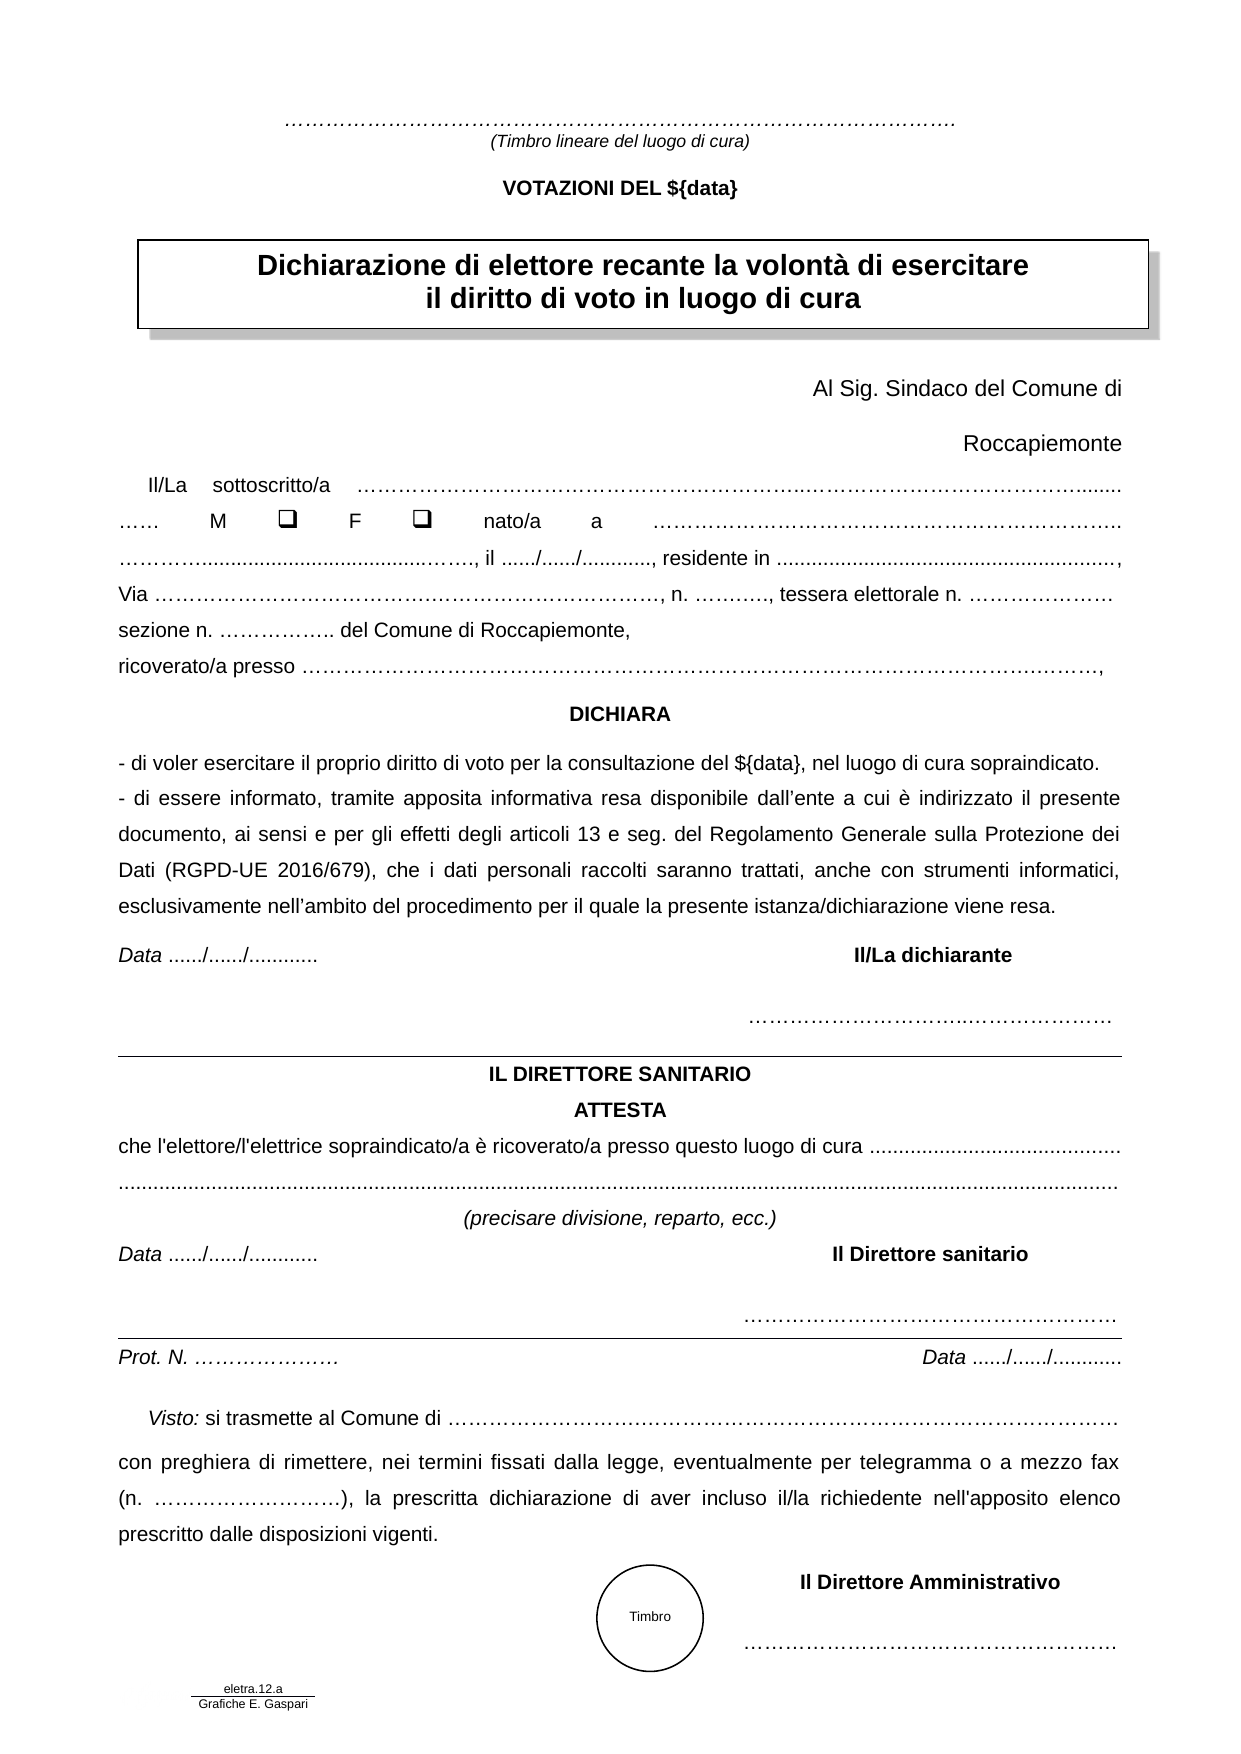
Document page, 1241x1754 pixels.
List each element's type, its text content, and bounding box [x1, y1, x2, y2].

text Roccapiemonte [118, 430, 1122, 456]
text (Timbro lineare del luogo di cura) [118, 130, 1122, 151]
text Via ………………………………….……………………………, n. …….…., tessera elettorale n. ………………… [118, 582, 1122, 606]
text Il/La sottoscritto/a ………………………………………………………..…………………………………........…… M  F  nato/a a …………………………………………………………..………….......................................……., il ....../....../............, residente in , [118, 473, 1122, 569]
text - di voler esercitare il proprio diritto di voto per la consultazione del ${data}, nel luogo di cura sopraindicato. [118, 750, 1122, 774]
subtitle Il Direttore Amministrativo [738, 1570, 1122, 1594]
subtitle ATTESTA [118, 1098, 1122, 1122]
text ……………………………………………… [738, 1630, 1122, 1654]
text Data ....../....../............ Il/La dichiarante [118, 942, 1122, 966]
subtitle DICHIARA [118, 702, 1122, 726]
text con preghiera di rimettere, nei termini fissati dalla legge, eventualmente per telegramma o a mezzo fax (n. ………………………), la prescritta dichiarazione di aver incluso il/la richiedente nell'apposito elenco prescritto dalle disposizioni vigenti. [118, 1449, 1122, 1545]
text sezione n. …………….. del Comune di Roccapiemonte, [118, 617, 1122, 641]
text VOTAZIONI DEL ${data} [118, 176, 1122, 200]
text Al Sig. Sindaco del Comune di [118, 375, 1122, 401]
text che l'elettore/l'elettrice sopraindicato/a è ricoverato/a presso questo luogo di cura [118, 1134, 1122, 1158]
text (precisare divisione, reparto, ecc.) [118, 1206, 1122, 1229]
text - di essere informato, tramite apposita informativa resa disponibile dall’ente a cui è indirizzato il presente documento, ai sensi e per gli effetti degli articoli 13 e seg. del Regolamento Generale sulla Protezione dei Dati (RGPD-UE 2016/679), che i dati personali raccolti saranno trattati, anche con strumenti informatici, esclusivamente nell’ambito del procedimento per il quale la presente istanza/dichiarazione viene resa. [118, 786, 1122, 918]
text Timbro [627, 1609, 673, 1624]
text Prot. N. ………………… Data ....../....../............ [118, 1345, 1122, 1369]
text Dichiarazione di elettore recante la volontà di esercitare il diritto di voto in luogo di cura [142, 247, 1144, 314]
text …………………………..………………… [738, 1003, 1122, 1027]
text ……………………………………………………………………………………. [118, 106, 1122, 130]
text Data ....../....../............ Il Direttore sanitario [118, 1241, 1122, 1265]
subtitle IL DIRETTORE SANITARIO [118, 1062, 1122, 1086]
text ……………………………………………… [738, 1302, 1122, 1326]
text Visto: si trasmette al Comune di ……………………….…………………………………………………………… [118, 1406, 1122, 1430]
text ricoverato/a presso …………………………………………………………………………………………….………, [118, 653, 1122, 677]
